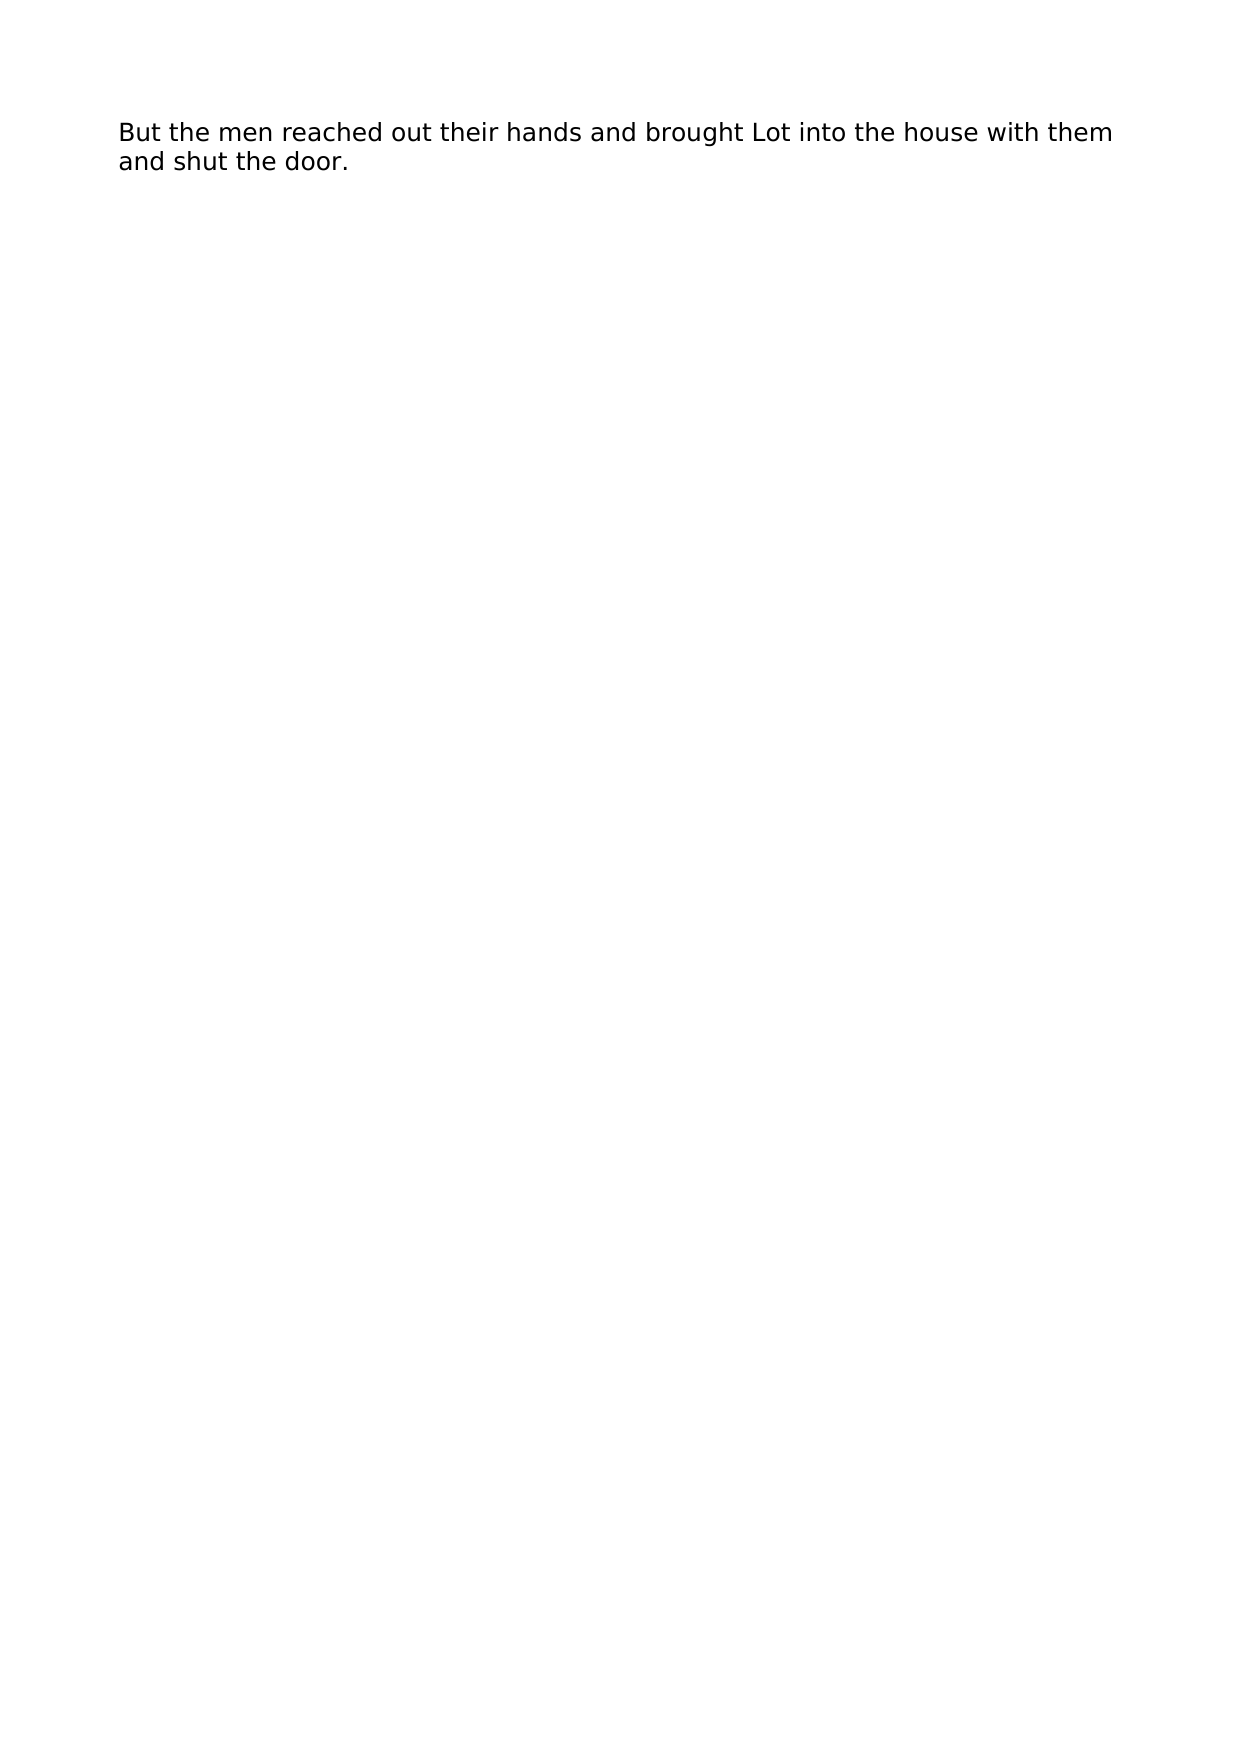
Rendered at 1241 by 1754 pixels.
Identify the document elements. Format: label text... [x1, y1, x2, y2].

text But the men reached out their hands and brought Lot into the house with them and shut the door. [118, 118, 1122, 176]
